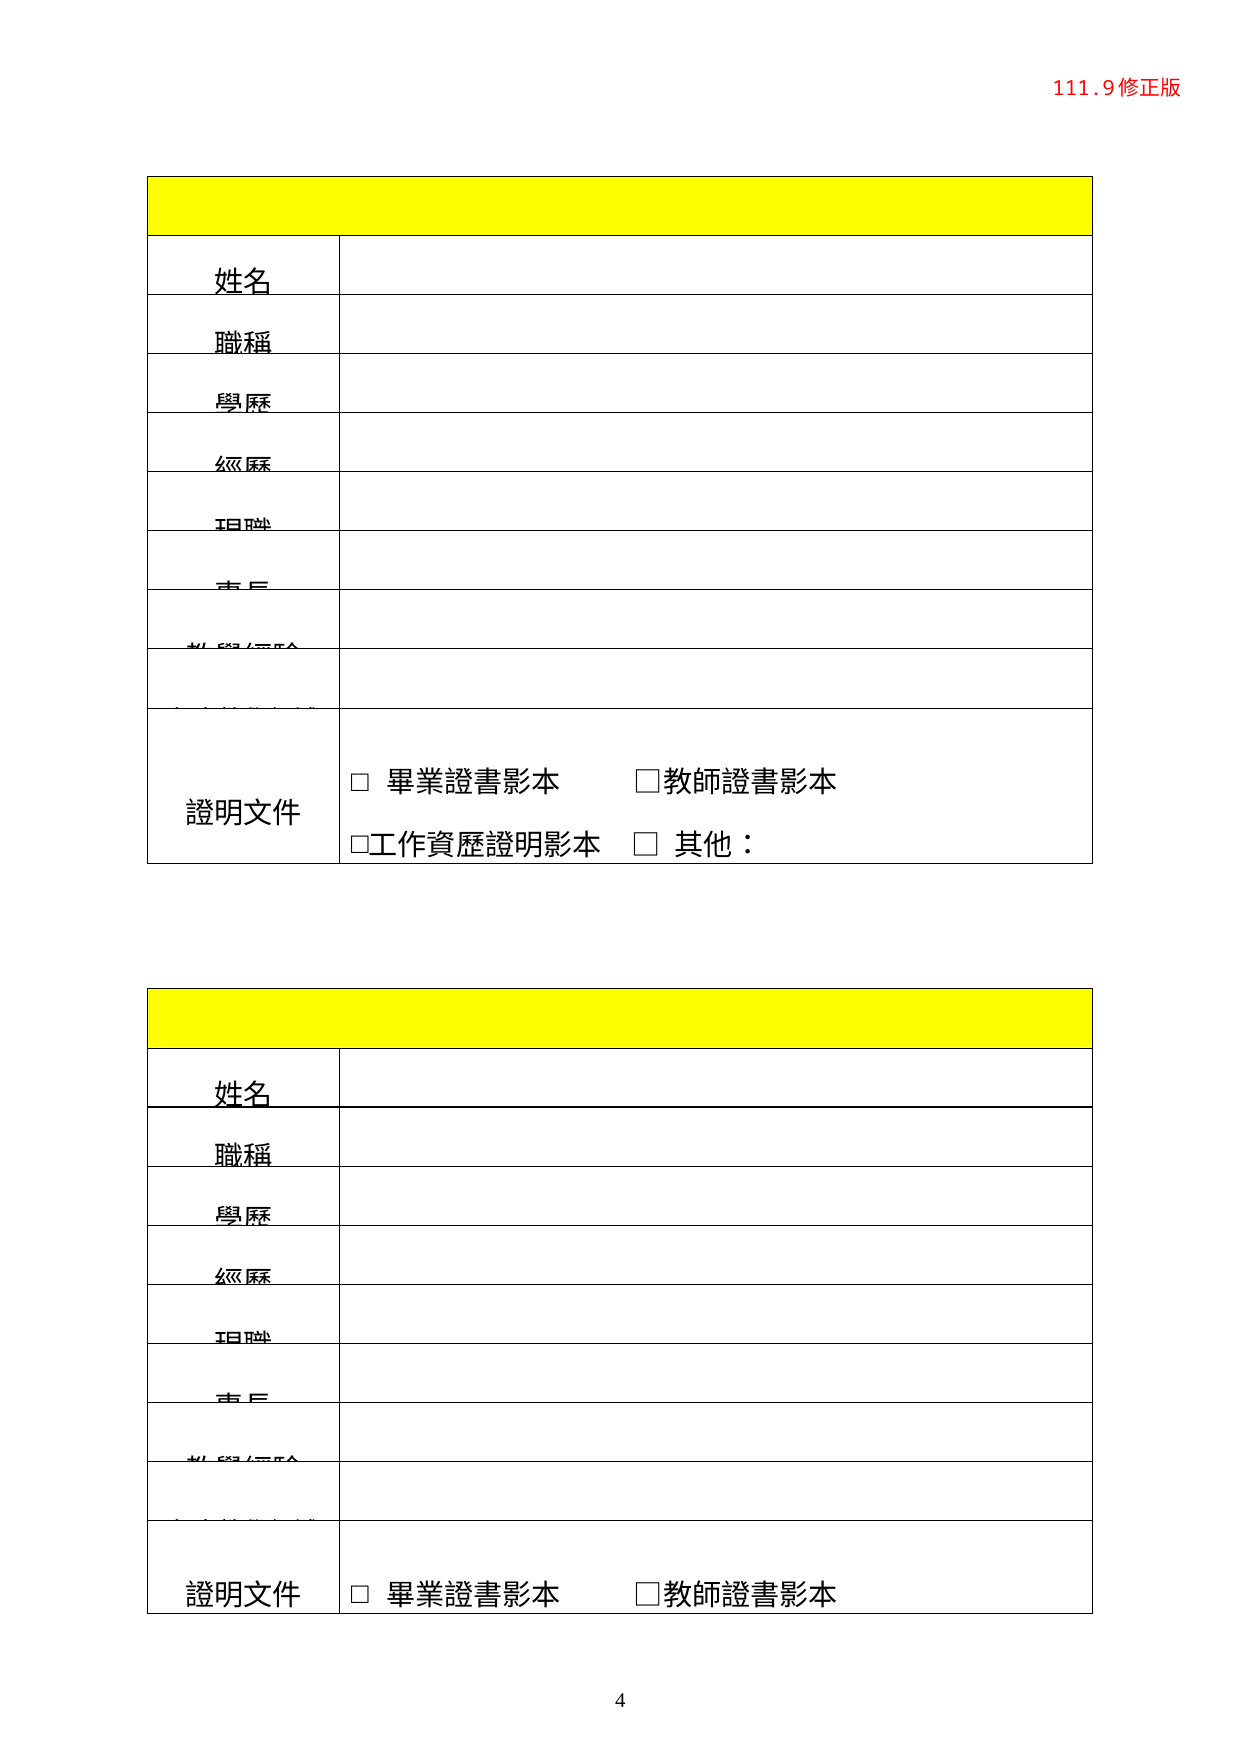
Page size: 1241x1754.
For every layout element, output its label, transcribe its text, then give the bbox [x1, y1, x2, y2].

table_cell [340, 1344, 1092, 1402]
table_cell 教學經驗 [148, 590, 339, 648]
table_cell 職稱 [148, 295, 339, 353]
table_cell □ 畢業證書影本 □教師證書影本 □工作資歷證明影本 □ 其他： [340, 709, 1092, 863]
table_header 2 [148, 177, 1092, 235]
table_cell [340, 531, 1092, 589]
table_cell 專長 [148, 531, 339, 589]
table_cell [340, 1167, 1092, 1224]
table_cell [340, 295, 1092, 353]
table_cell [340, 1403, 1092, 1461]
table_cell 姓名 [148, 236, 339, 294]
table_cell [340, 649, 1092, 707]
table_cell 學歷 [148, 354, 339, 412]
table_cell 現職 [148, 1285, 339, 1343]
table_cell 教學經驗 [148, 1403, 339, 1461]
table_cell 證明文件 [148, 709, 339, 863]
table_cell □ 畢業證書影本 □教師證書影本 [340, 1521, 1092, 1613]
table_cell [340, 590, 1092, 648]
table_cell 負責教學領域 領域 [148, 649, 339, 707]
table_cell [340, 1108, 1092, 1166]
table_cell 姓名 [148, 1049, 339, 1106]
table_cell 現職 [148, 472, 339, 530]
table_cell [340, 413, 1092, 471]
table_cell 學歷 [148, 1167, 339, 1224]
table_cell [340, 1049, 1092, 1106]
table_cell [340, 354, 1092, 412]
table_header 3 [148, 989, 1092, 1047]
table_cell 經歷 [148, 413, 339, 471]
table_cell 證明文件 [148, 1521, 339, 1613]
table_cell 職稱 [148, 1108, 339, 1166]
table_cell 經歷 [148, 1226, 339, 1284]
table_cell [340, 1462, 1092, 1520]
table_cell [340, 472, 1092, 530]
table_cell [340, 1226, 1092, 1284]
table_cell 專長 [148, 1344, 339, 1402]
table_cell [340, 1285, 1092, 1343]
table_cell 負責教學領域 領域 [148, 1462, 339, 1520]
table_cell [340, 236, 1092, 294]
